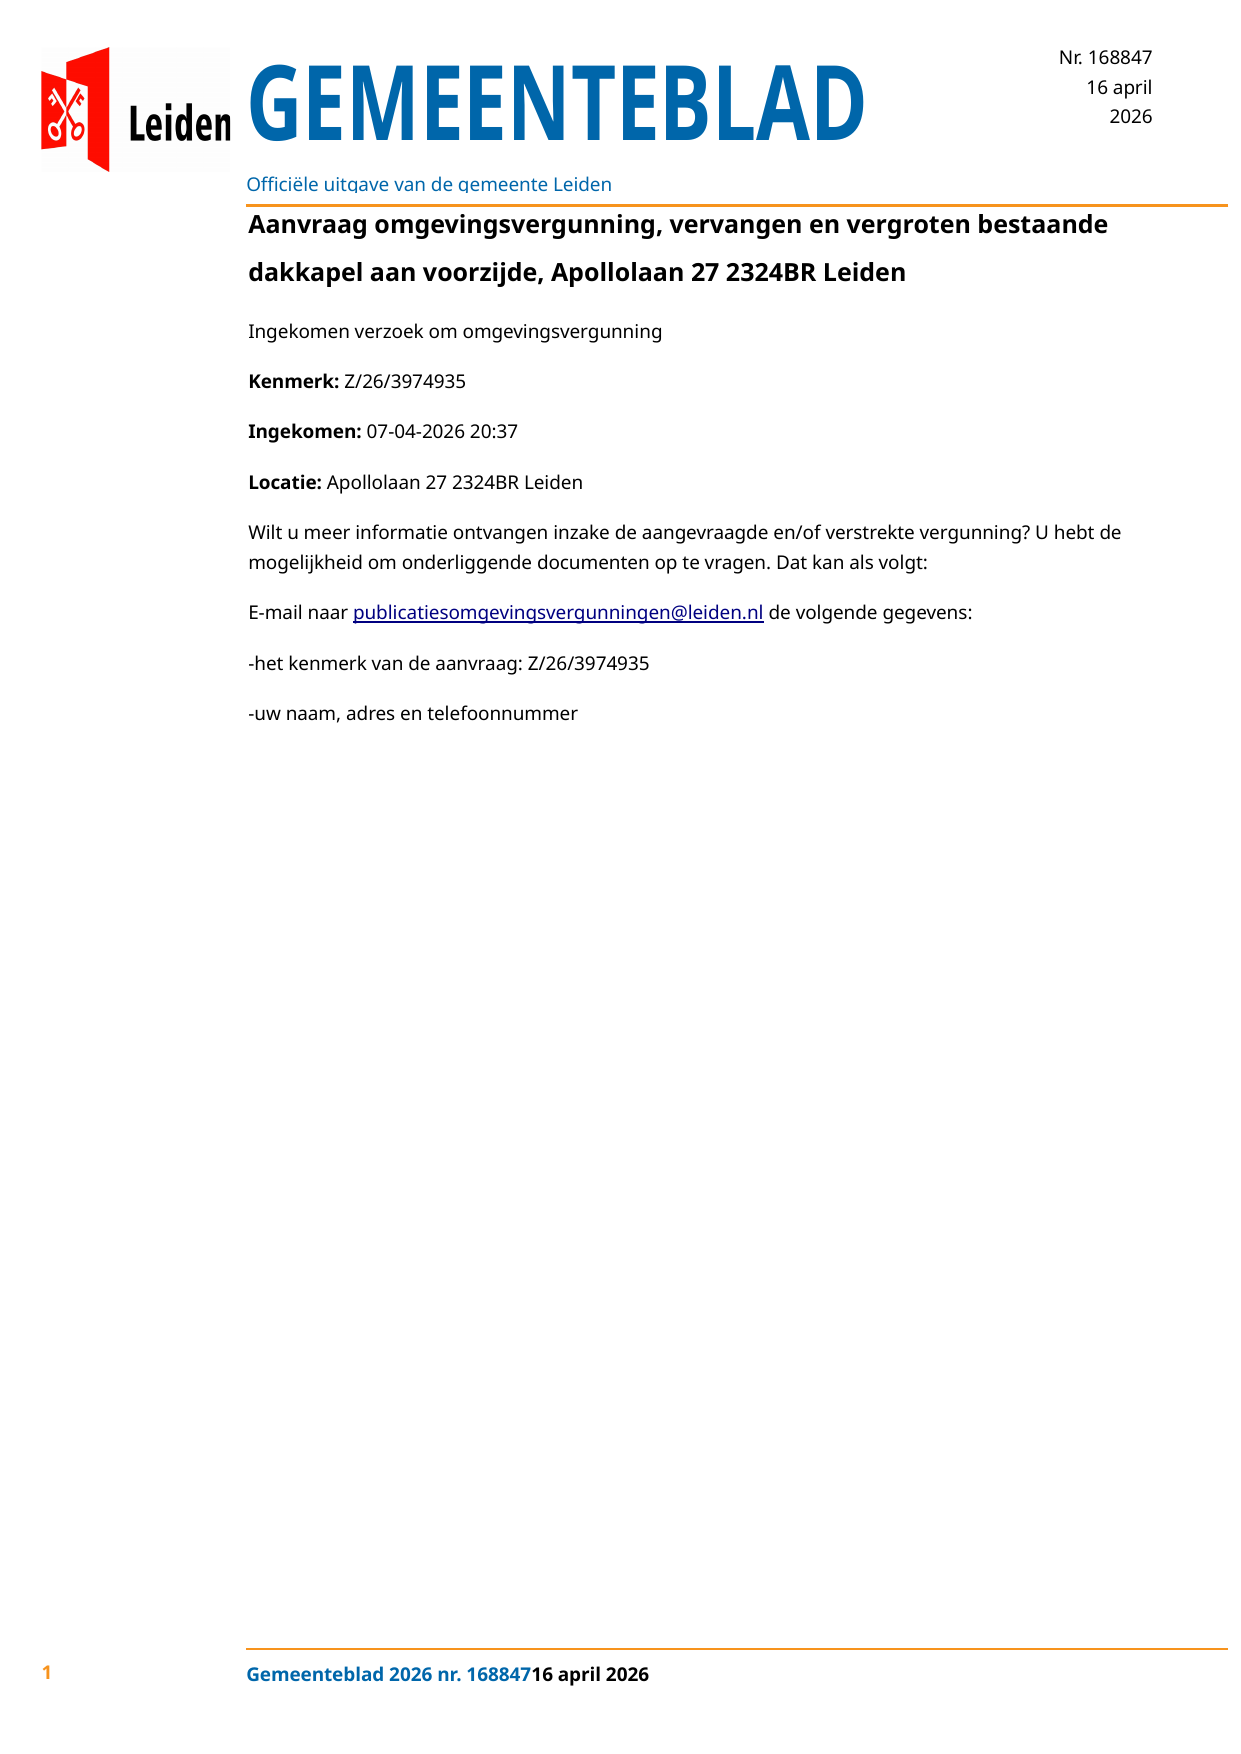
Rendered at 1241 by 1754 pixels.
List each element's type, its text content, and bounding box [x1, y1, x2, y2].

text Ingekomen verzoek om omgevingsvergunning [248, 318, 1152, 344]
text Wilt u meer informatie ontvangen inzake de aangevraagde en/of verstrekte vergunning? U hebt de mogelijkheid om onderliggende documenten op te vragen. Dat kan als volgt: [248, 519, 1152, 575]
picture [41, 47, 231, 172]
text -uw naam, adres en telefoonnummer [248, 700, 1152, 726]
text E-mail naar publicatiesomgevingsvergunningen@leiden.nl de volgende gegevens: [248, 599, 1152, 625]
text -het kenmerk van de aanvraag: Z/26/3974935 [248, 650, 1152, 676]
text Locatie: Apollolaan 27 2324BR Leiden [248, 469, 1152, 495]
text Aanvraag omgevingsvergunning, vervangen en vergroten bestaande dakkapel aan voorzijde, Apollolaan 27 2324BR Leiden [248, 207, 1152, 288]
text Kenmerk: Z/26/3974935 [248, 368, 1152, 394]
text Ingekomen: 07-04-2026 20:37 [248, 419, 1152, 444]
